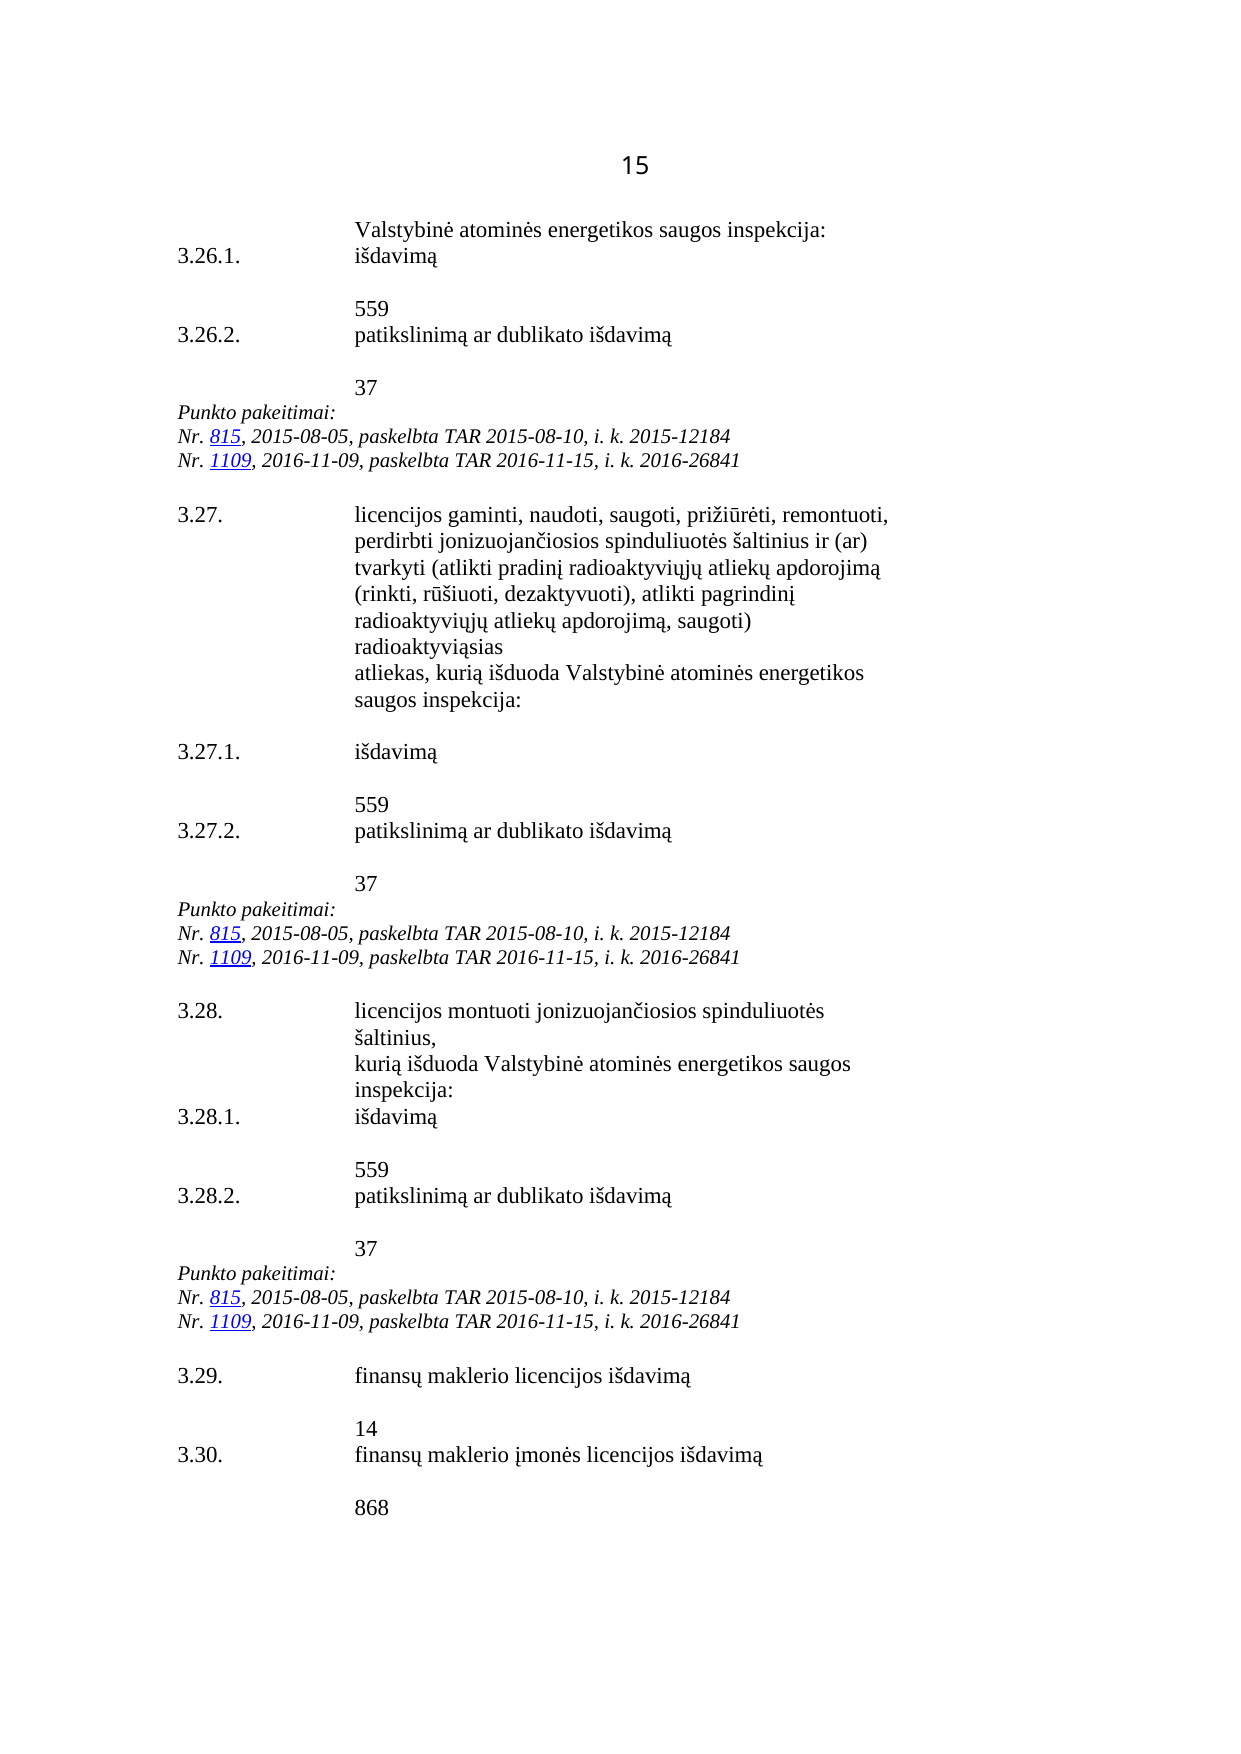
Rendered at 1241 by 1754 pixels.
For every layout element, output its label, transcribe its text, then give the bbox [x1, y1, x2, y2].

text 3.28.2. patikslinimą ar dublikato išdavimą 37 [177, 1182, 892, 1261]
text Punkto pakeitimai: [177, 1261, 1093, 1285]
text Nr. 1109, 2016-11-09, paskelbta TAR 2016-11-15, i. k. 2016-26841 [177, 945, 1093, 969]
text Nr. 1109, 2016-11-09, paskelbta TAR 2016-11-15, i. k. 2016-26841 [177, 1309, 1093, 1333]
text 3.26.2. patikslinimą ar dublikato išdavimą 37 [177, 321, 892, 400]
text 3.28.1. išdavimą 559 [177, 1103, 892, 1182]
text Nr. 815, 2015-08-05, paskelbta TAR 2015-08-10, i. k. 2015-12184 [177, 1285, 1093, 1309]
text 3.27.1. išdavimą 559 [177, 738, 892, 817]
text tvarkyti (atlikti pradinį radioaktyviųjų atliekų apdorojimą [354, 554, 892, 580]
text Punkto pakeitimai: [177, 897, 1093, 921]
text Nr. 1109, 2016-11-09, paskelbta TAR 2016-11-15, i. k. 2016-26841 [177, 448, 1093, 472]
text 3.30. finansų maklerio įmonės licencijos išdavimą 868 [177, 1441, 945, 1520]
text atliekas, kurią išduoda Valstybinė atominės energetikos [354, 659, 892, 686]
text 3.29. finansų maklerio licencijos išdavimą 14 [177, 1362, 945, 1441]
text kurią išduoda Valstybinė atominės energetikos saugos [354, 1050, 892, 1077]
text Valstybinė atominės energetikos saugos inspekcija: [354, 216, 892, 242]
text 3.27.2. patikslinimą ar dublikato išdavimą 37 [177, 817, 892, 897]
text 3.26.1. išdavimą 559 [177, 242, 892, 321]
text Punkto pakeitimai: [177, 400, 1093, 424]
text Nr. 815, 2015-08-05, paskelbta TAR 2015-08-10, i. k. 2015-12184 [177, 921, 1093, 945]
text 3.27. licencijos gaminti, naudoti, saugoti, prižiūrėti, remontuoti, [177, 501, 892, 528]
text radioaktyviųjų atliekų apdorojimą, saugoti) radioaktyviąsias [354, 607, 892, 659]
text perdirbti jonizuojančiosios spinduliuotės šaltinius ir (ar) [354, 528, 892, 554]
text (rinkti, rūšiuoti, dezaktyvuoti), atlikti pagrindinį [354, 580, 892, 607]
text 3.28. licencijos montuoti jonizuojančiosios spinduliuotės šaltinius, [177, 997, 892, 1050]
text inspekcija: [354, 1077, 892, 1103]
text Nr. 815, 2015-08-05, paskelbta TAR 2015-08-10, i. k. 2015-12184 [177, 424, 1093, 448]
text saugos inspekcija: [354, 686, 892, 738]
